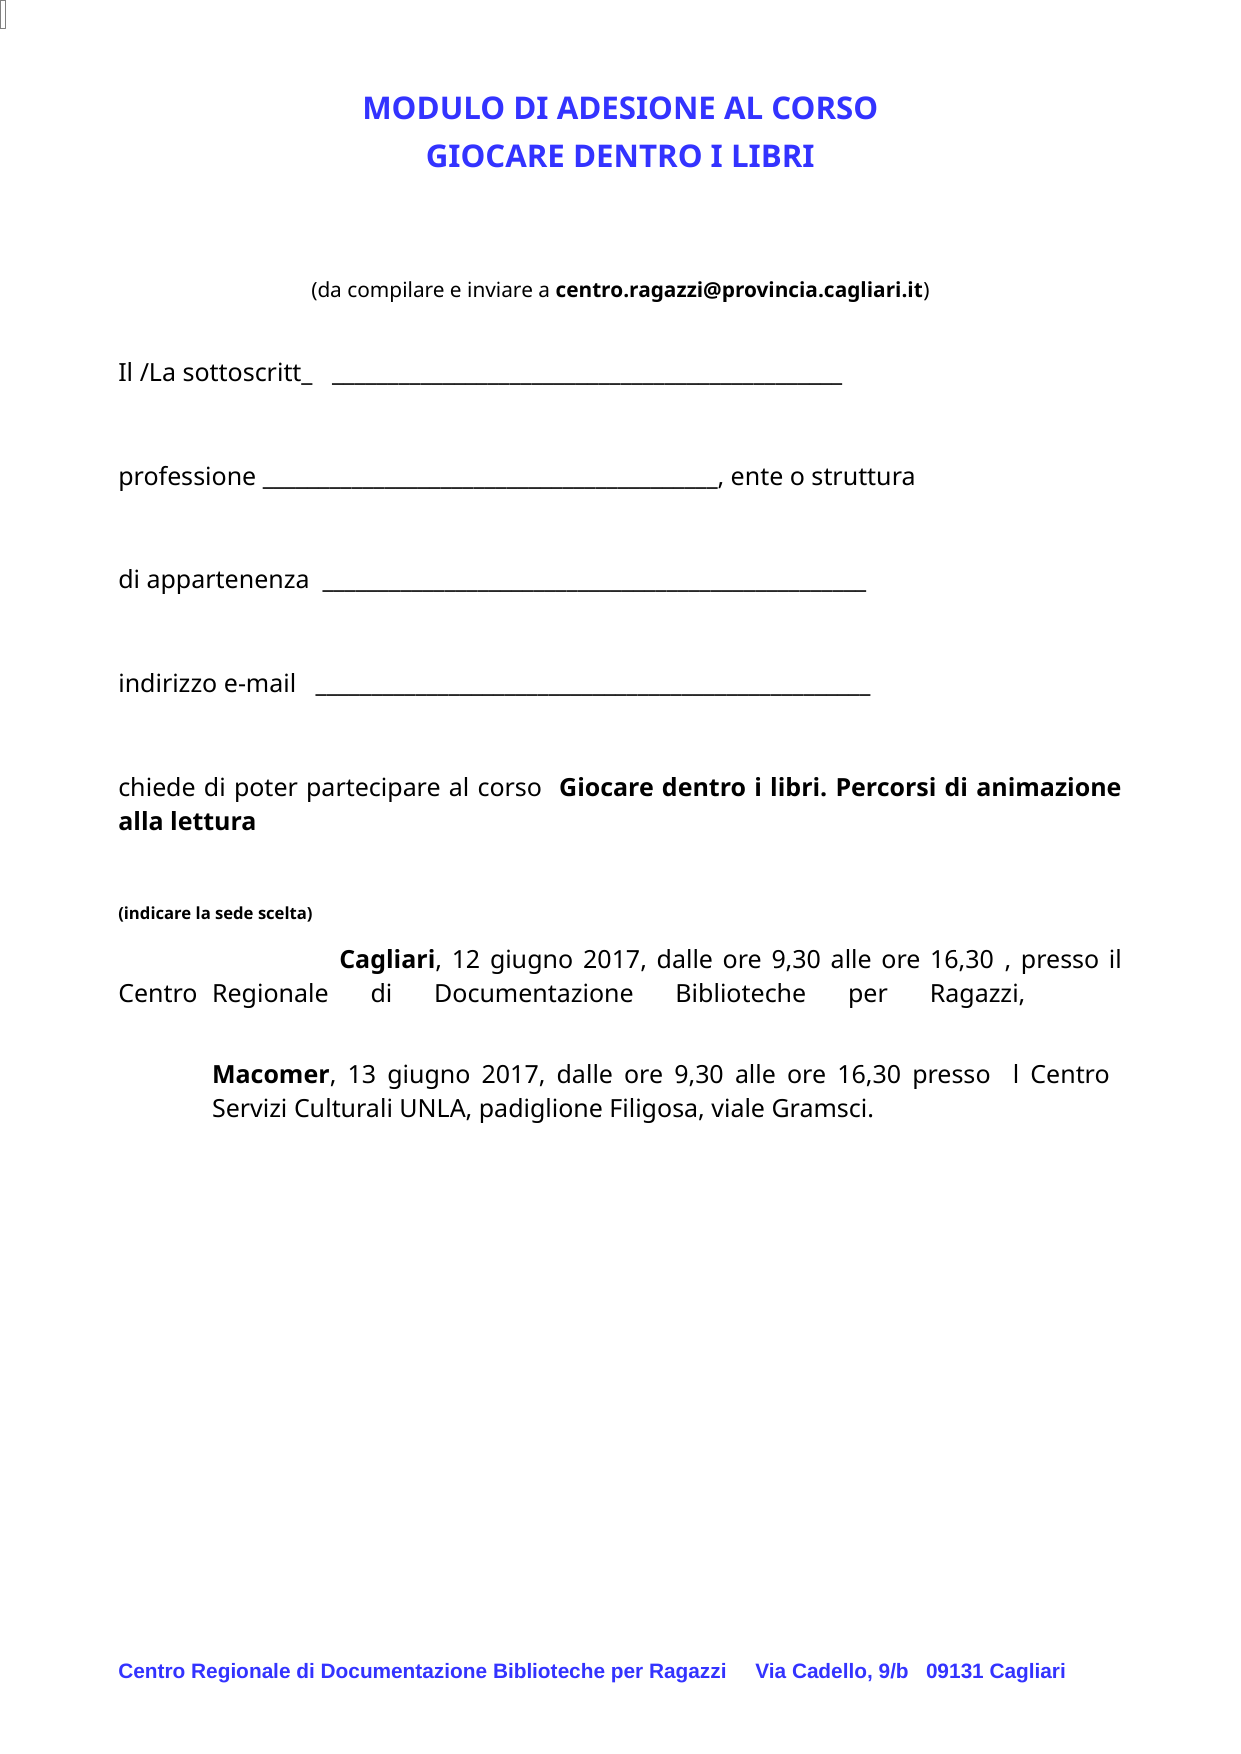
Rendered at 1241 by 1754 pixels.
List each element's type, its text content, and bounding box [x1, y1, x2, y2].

text indirizzo e-mail __________________________________________________ [118, 666, 1122, 700]
text Macomer, 13 giugno 2017, dalle ore 9,30 alle ore 16,30 presso l Centro Servizi Culturali UNLA, padiglione Filigosa, viale Gramsci. [118, 1057, 1122, 1125]
text (indicare la sede scelta) [118, 902, 1122, 924]
text Cagliari, 12 giugno 2017, dalle ore 9,30 alle ore 16,30 , presso il Centro Regionale di Documentazione Biblioteche per Ragazzi, [118, 942, 1122, 1039]
text di appartenenza _________________________________________________ [118, 562, 1122, 596]
text chiede di poter partecipare al corso Giocare dentro i libri. Percorsi di animazione alla lettura [118, 769, 1122, 837]
text professione _________________________________________, ente o struttura [118, 459, 1122, 493]
text Il /La sottoscritt_ ______________________________________________ [118, 355, 1122, 389]
text (da compilare e inviare a centro.ragazzi@provincia.cagliari.it) [118, 275, 1122, 303]
